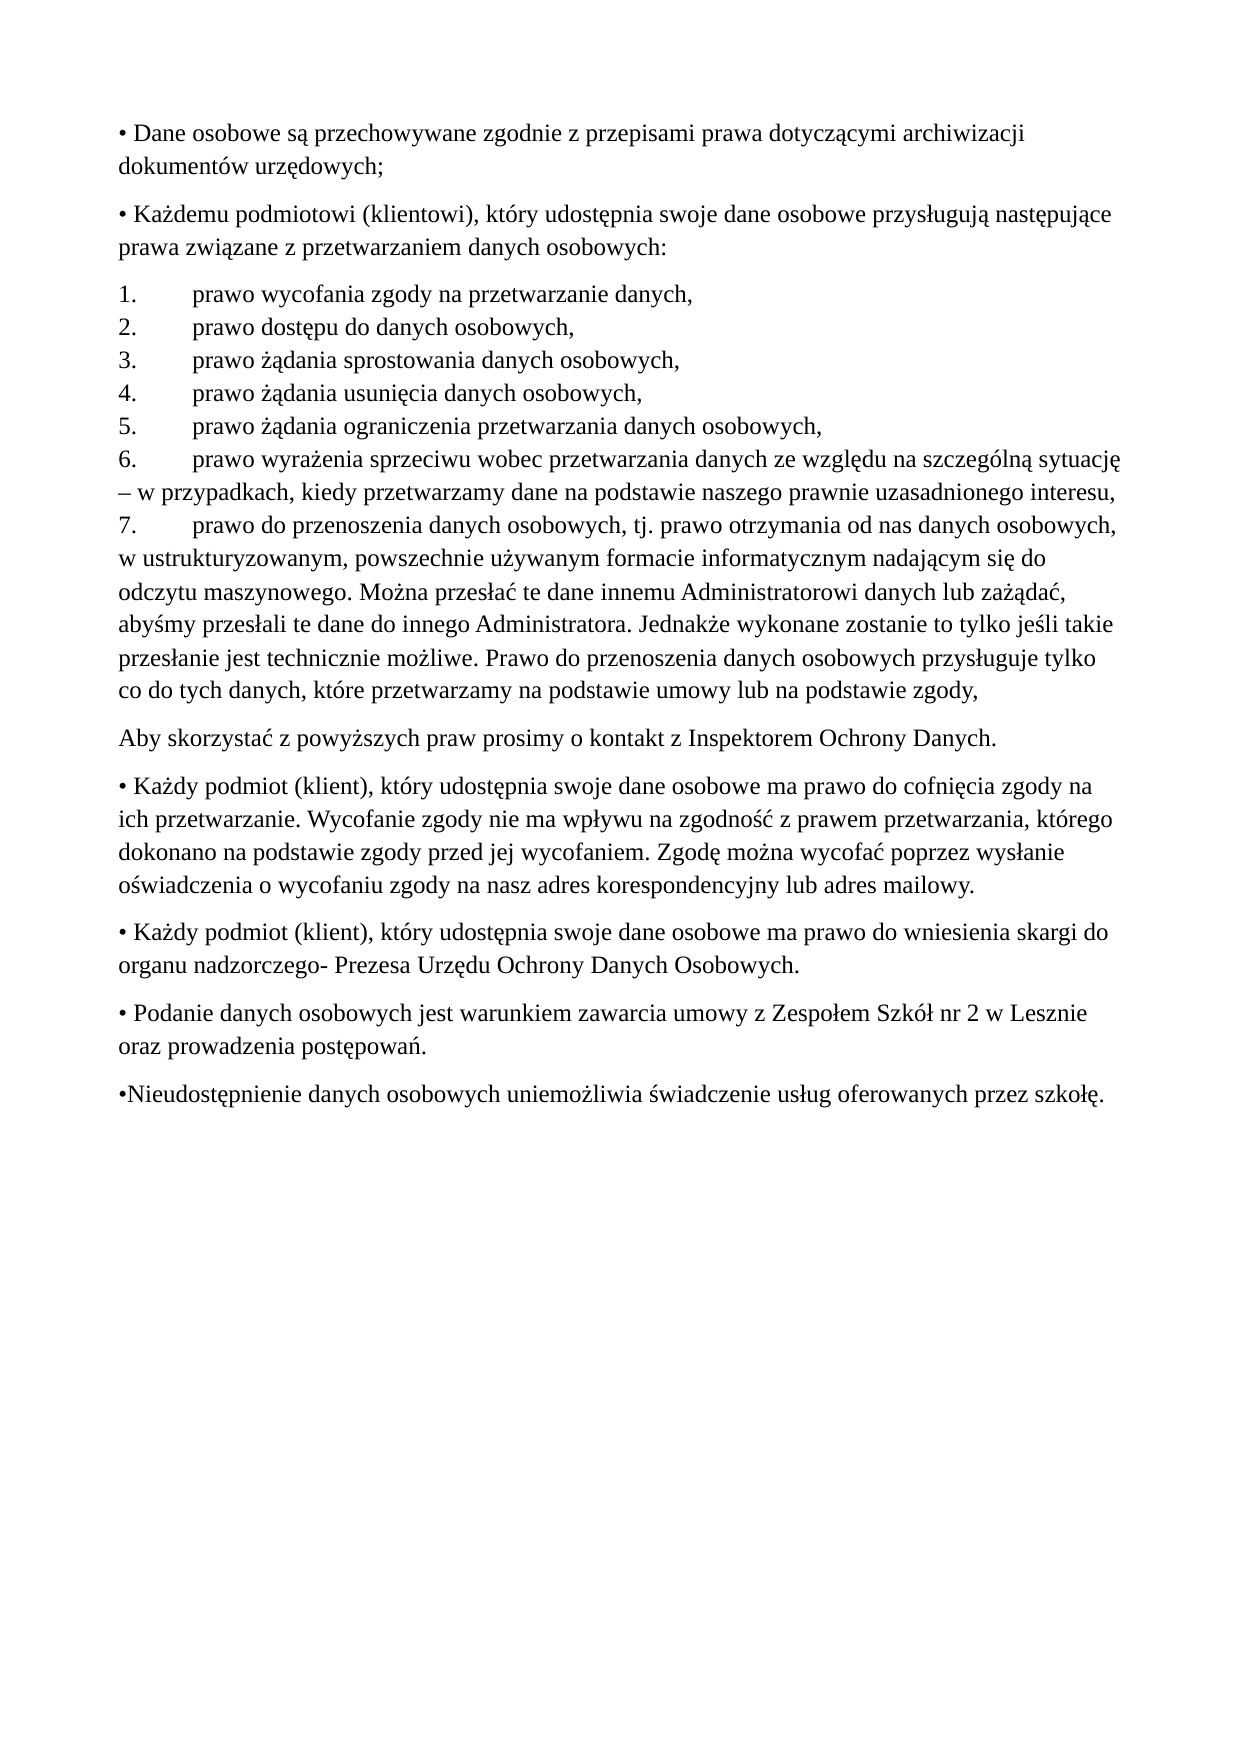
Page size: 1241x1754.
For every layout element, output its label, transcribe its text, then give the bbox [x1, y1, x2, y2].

text Aby skorzystać z powyższych praw prosimy o kontakt z Inspektorem Ochrony Danych. [118, 723, 1122, 752]
text • Każdy podmiot (klient), który udostępnia swoje dane osobowe ma prawo do wniesienia skargi do organu nadzorczego- Prezesa Urzędu Ochrony Danych Osobowych. [118, 917, 1122, 979]
text •Nieudostępnienie danych osobowych uniemożliwia świadczenie usług oferowanych przez szkołę. [118, 1079, 1122, 1107]
list prawo żądania usunięcia danych osobowych, [118, 378, 1122, 407]
list prawo żądania sprostowania danych osobowych, [118, 345, 1122, 374]
list prawo żądania ograniczenia przetwarzania danych osobowych, [118, 411, 1122, 440]
list prawo do przenoszenia danych osobowych, tj. prawo otrzymania od nas danych osobowych, w ustrukturyzowanym, powszechnie używanym formacie informatycznym nadającym się do odczytu maszynowego. Można przesłać te dane innemu Administratorowi danych lub zażądać, abyśmy przesłali te dane do innego Administratora. Jednakże wykonane zostanie to tylko jeśli takie przesłanie jest technicznie możliwe. Prawo do przenoszenia danych osobowych przysługuje tylko co do tych danych, które przetwarzamy na podstawie umowy lub na podstawie zgody, [118, 511, 1122, 704]
text • Dane osobowe są przechowywane zgodnie z przepisami prawa dotyczącymi archiwizacji dokumentów urzędowych; [118, 118, 1122, 180]
list prawo wyrażenia sprzeciwu wobec przetwarzania danych ze względu na szczególną sytuację – w przypadkach, kiedy przetwarzamy dane na podstawie naszego prawnie uzasadnionego interesu, [118, 444, 1122, 506]
text • Każdy podmiot (klient), który udostępnia swoje dane osobowe ma prawo do cofnięcia zgody na ich przetwarzanie. Wycofanie zgody nie ma wpływu na zgodność z prawem przetwarzania, którego dokonano na podstawie zgody przed jej wycofaniem. Zgodę można wycofać poprzez wysłanie oświadczenia o wycofaniu zgody na nasz adres korespondencyjny lub adres mailowy. [118, 771, 1122, 899]
text • Podanie danych osobowych jest warunkiem zawarcia umowy z Zespołem Szkół nr 2 w Lesznie oraz prowadzenia postępowań. [118, 998, 1122, 1060]
text • Każdemu podmiotowi (klientowi), który udostępnia swoje dane osobowe przysługują następujące prawa związane z przetwarzaniem danych osobowych: [118, 199, 1122, 261]
list prawo wycofania zgody na przetwarzanie danych, [118, 279, 1122, 308]
list prawo dostępu do danych osobowych, [118, 312, 1122, 341]
